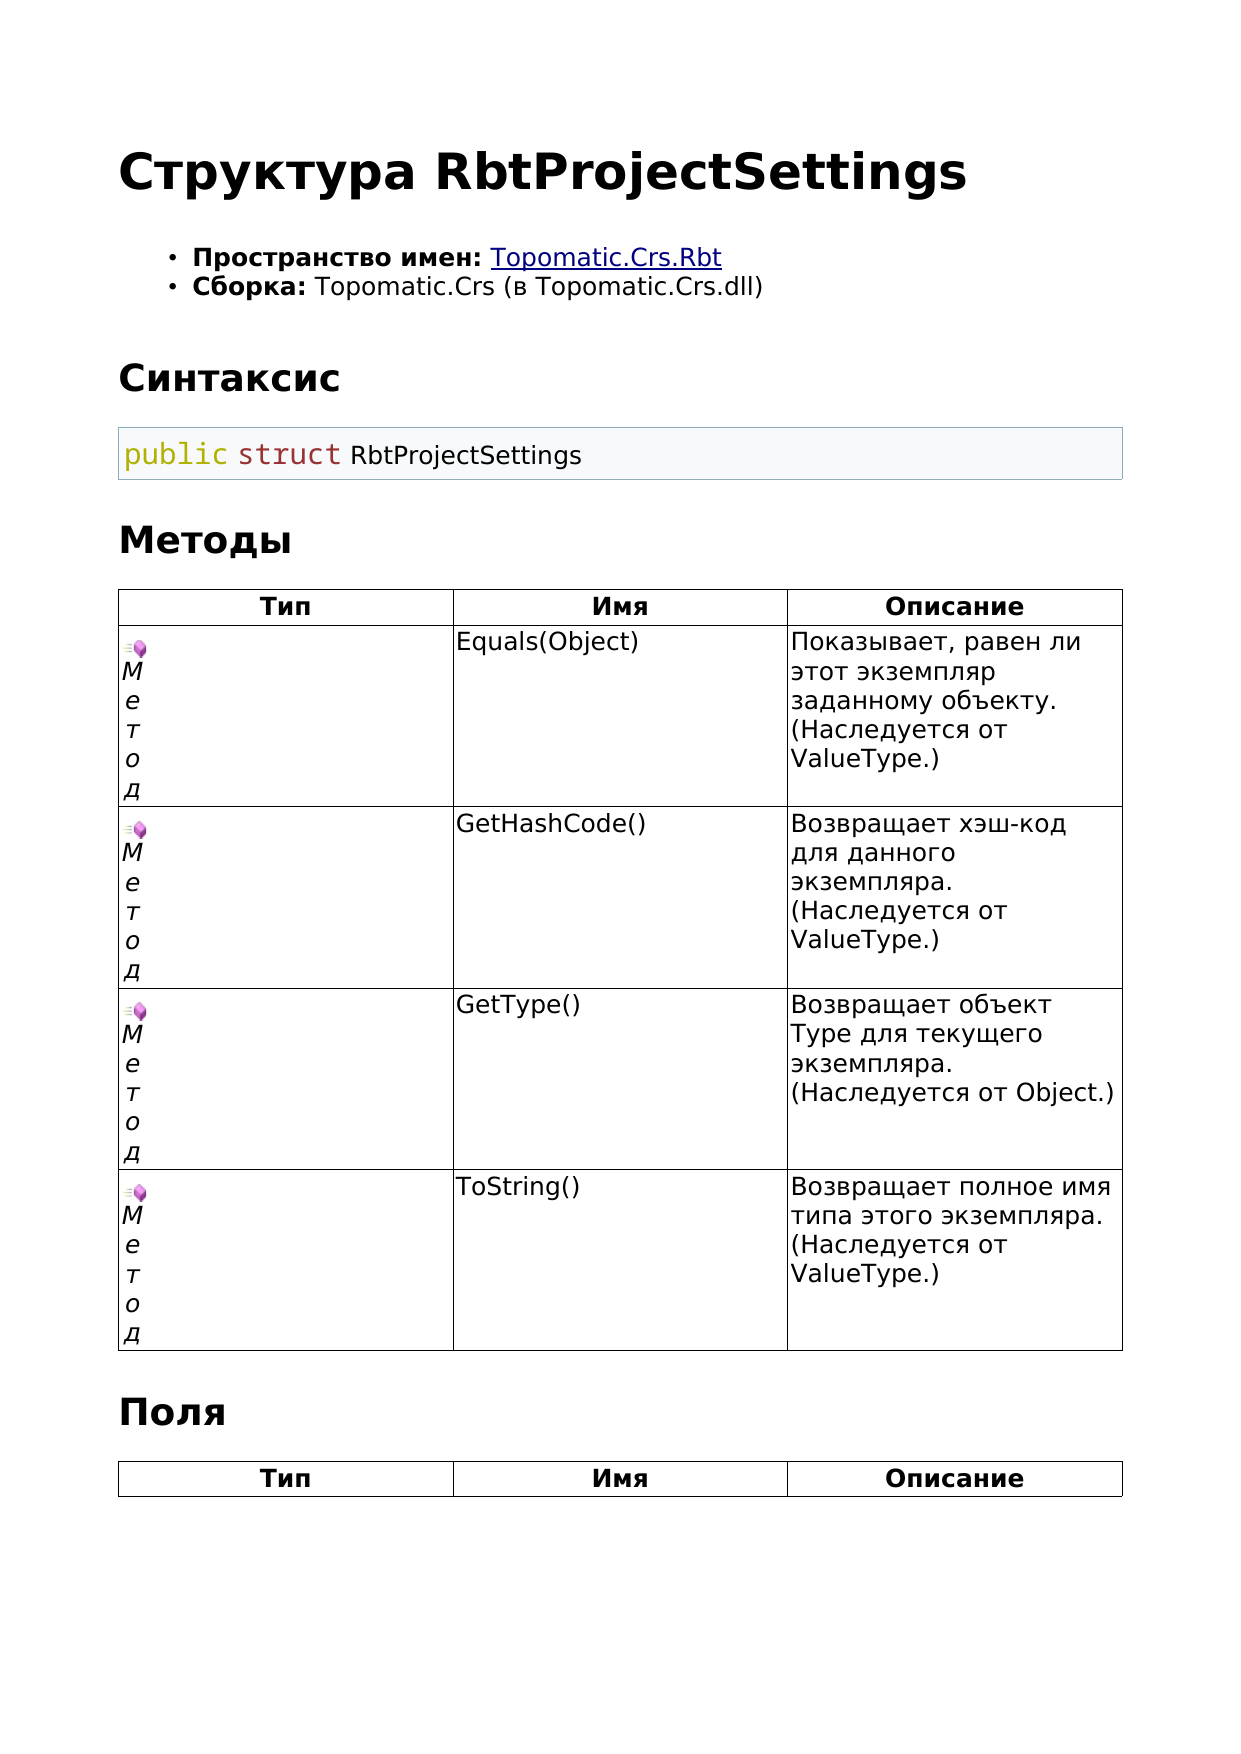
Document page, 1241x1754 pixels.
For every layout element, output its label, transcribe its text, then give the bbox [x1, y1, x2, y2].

subtitle Структура RbtProjectSettings [118, 143, 1122, 201]
table_cell [119, 1170, 453, 1350]
table_cell Возвращает объект Type для текущего экземпляра. (Наследуется от Object.) [788, 989, 1122, 1169]
table_header Имя [454, 1462, 787, 1496]
picture [121, 1184, 147, 1202]
table_cell Возвращает хэш-код для данного экземпляра. (Наследуется от ValueType.) [788, 807, 1122, 987]
picture [121, 1002, 147, 1021]
subtitle Методы [118, 518, 1122, 562]
table_header Имя [454, 590, 787, 624]
subtitle Синтаксис [118, 356, 1122, 400]
table_cell [119, 626, 453, 806]
table_header Тип [119, 590, 453, 624]
list Сборка: Topomatic.Crs (в Topomatic.Crs.dll) [177, 272, 1122, 302]
picture [121, 640, 147, 658]
table_header public struct RbtProjectSettings [119, 428, 1122, 478]
table_cell [119, 989, 453, 1169]
table_cell ToString() [454, 1170, 787, 1350]
table_header Описание [788, 590, 1122, 624]
list Пространство имен: Topomatic.Crs.Rbt [177, 243, 1122, 272]
table_cell Возвращает полное имя типа этого экземпляра. (Наследуется от ValueType.) [788, 1170, 1122, 1350]
table_cell Показывает, равен ли этот экземпляр заданному объекту. (Наследуется от ValueType.) [788, 626, 1122, 806]
table_cell GetHashCode() [454, 807, 787, 987]
subtitle Поля [118, 1390, 1122, 1434]
table_header Описание [788, 1462, 1122, 1496]
table_cell [119, 807, 453, 987]
table_cell GetType() [454, 989, 787, 1169]
table_header Тип [119, 1462, 453, 1496]
picture [121, 821, 147, 839]
table_cell Equals(Object) [454, 626, 787, 806]
